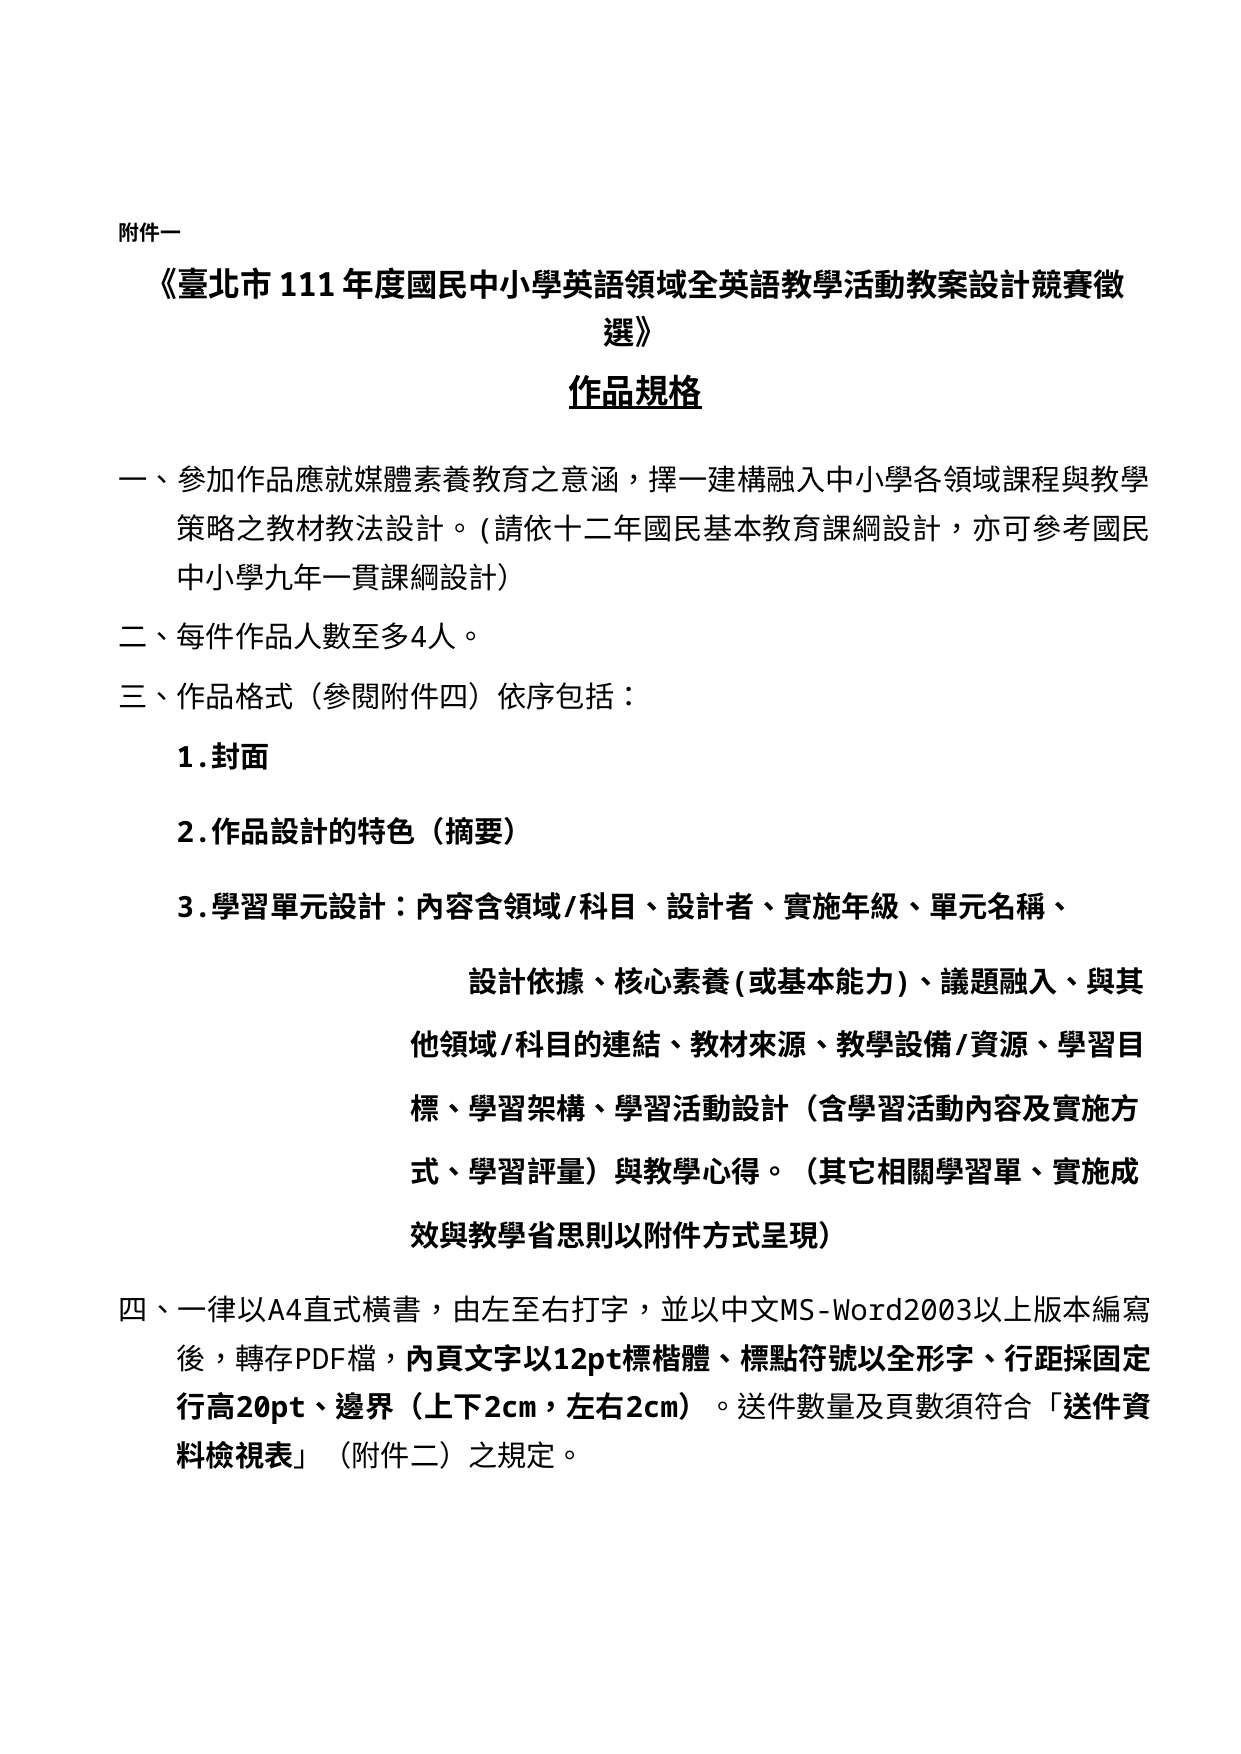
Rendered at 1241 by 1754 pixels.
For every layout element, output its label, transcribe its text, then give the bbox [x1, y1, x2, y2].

text 設計依據、核心素養(或基本能力)、議題融入、與其他領域/科目的連結、教材來源、教學設備/資源、學習目標、學習架構、學習活動設計（含學習活動內容及實施方式、學習評量）與教學心得。（其它相關學習單、實施成效與教學省思則以附件方式呈現） [118, 958, 1152, 1254]
text 四、一律以A4直式橫書，由左至右打字，並以中文MS-Word2003以上版本編寫後，轉存PDF檔，內頁文字以12pt標楷體、標點符號以全形字、行距採固定行高20pt、邊界（上下2cm，左右2cm）。送件數量及頁數須符合「送件資料檢視表」（附件二）之規定。 [118, 1287, 1152, 1475]
text 3.學習單元設計：內容含領域/科目、設計者、實施年級、單元名稱、 [118, 883, 1152, 926]
text 1.封面 [118, 734, 1152, 776]
text 2.作品設計的特色（摘要） [118, 808, 1152, 851]
text 一、參加作品應就媒體素養教育之意涵，擇一建構融入中小學各領域課程與教學策略之教材教法設計。(請依十二年國民基本教育課綱設計，亦可參考國民中小學九年一貫課綱設計） [118, 457, 1152, 596]
text 三、作品格式（參閱附件四）依序包括： [118, 674, 1152, 716]
text 《臺北市111年度國民中小學英語領域全英語教學活動教案設計競賽徵選》 [118, 257, 1152, 354]
text 二、每件作品人數至多4人。 [118, 614, 1152, 656]
text 作品規格 [118, 365, 1152, 413]
text 附件一 [118, 216, 1152, 246]
